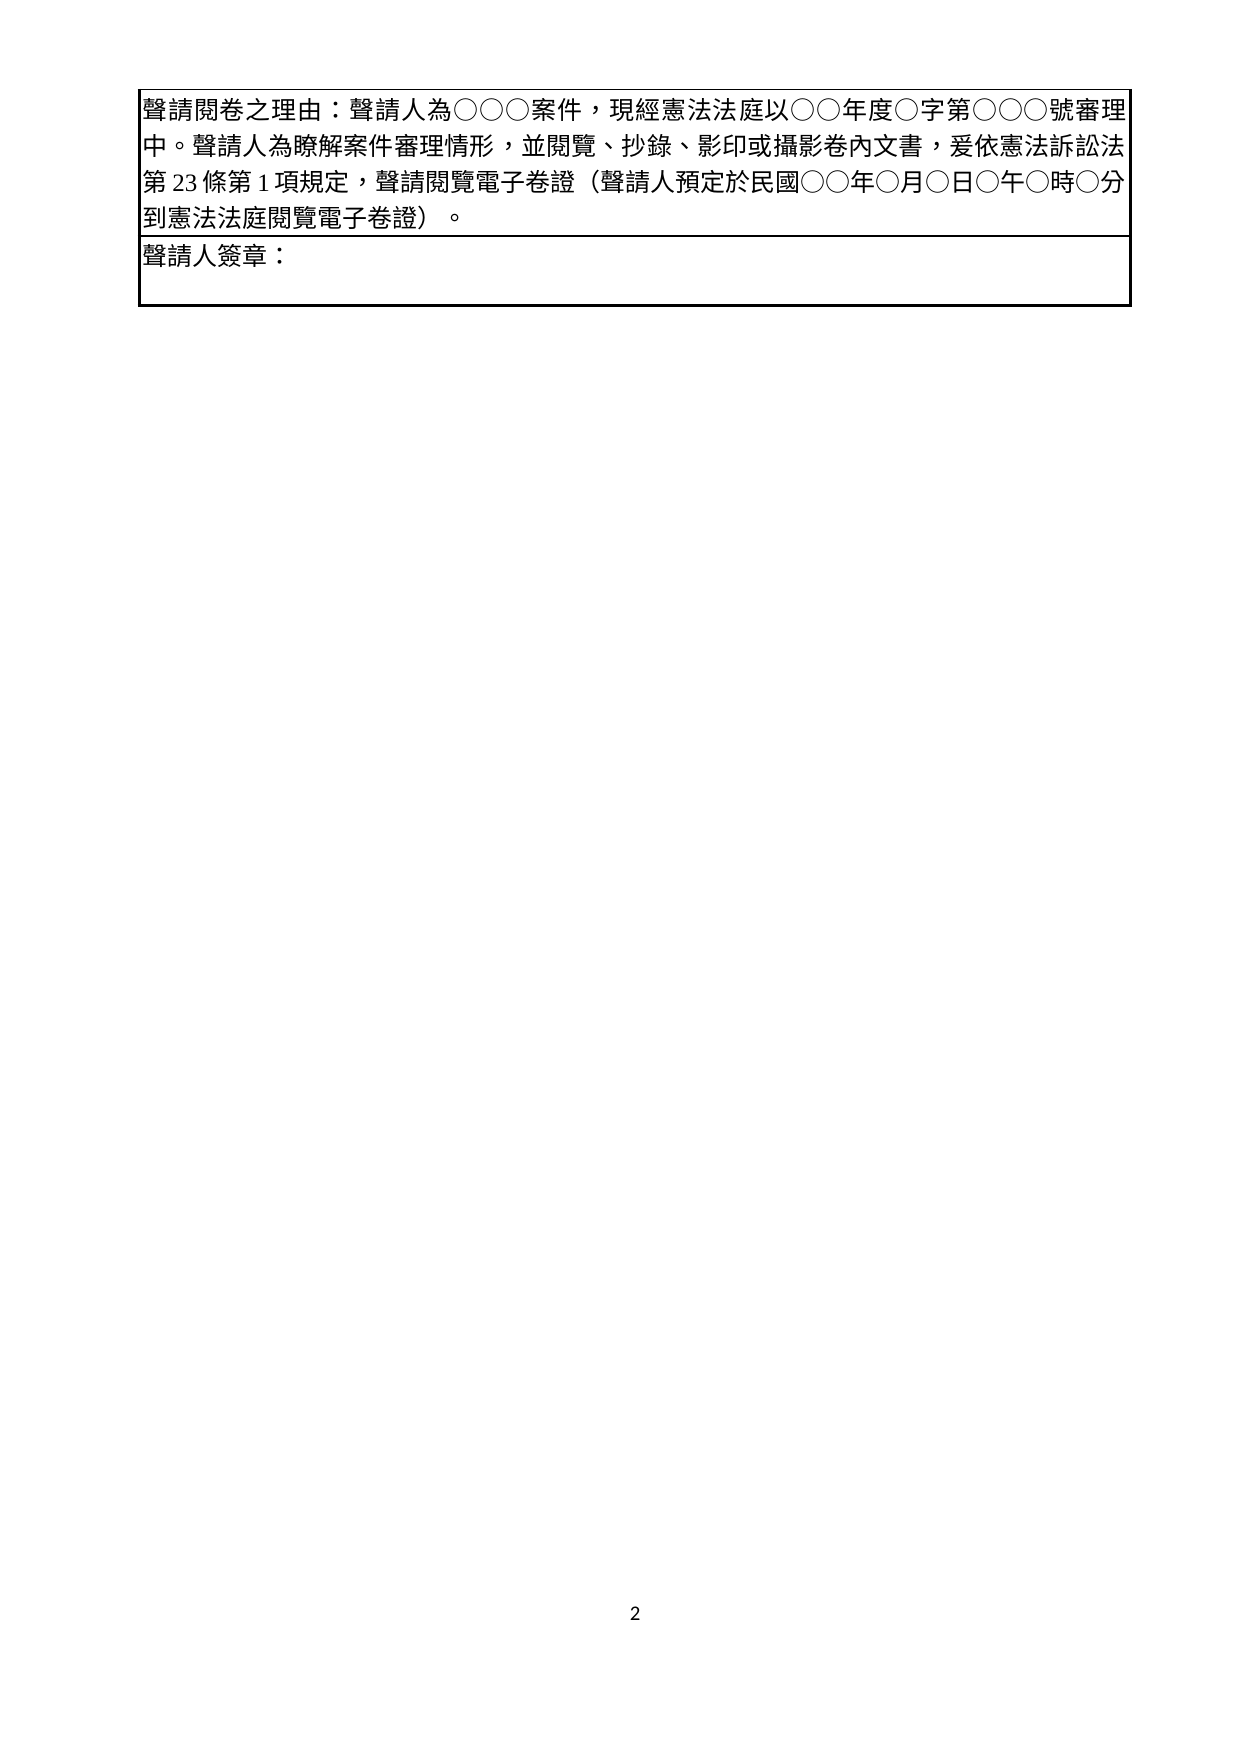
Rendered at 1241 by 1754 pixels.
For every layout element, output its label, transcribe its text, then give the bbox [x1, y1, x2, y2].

table_cell 聲請人簽章： [141, 237, 1129, 303]
table_cell 聲請閱卷之理由：聲請人為○○○案件，現經憲法法庭以○○年度○字第○○○號審理中。聲請人為瞭解案件審理情形，並閱覽、抄錄、影印或攝影卷內文書，爰依憲法訴訟法第23條第1項規定，聲請閱覽電子卷證（聲請人預定於民國○○年○月○日○午○時○分到憲法法庭閱覽電子卷證）。 [141, 90, 1129, 235]
